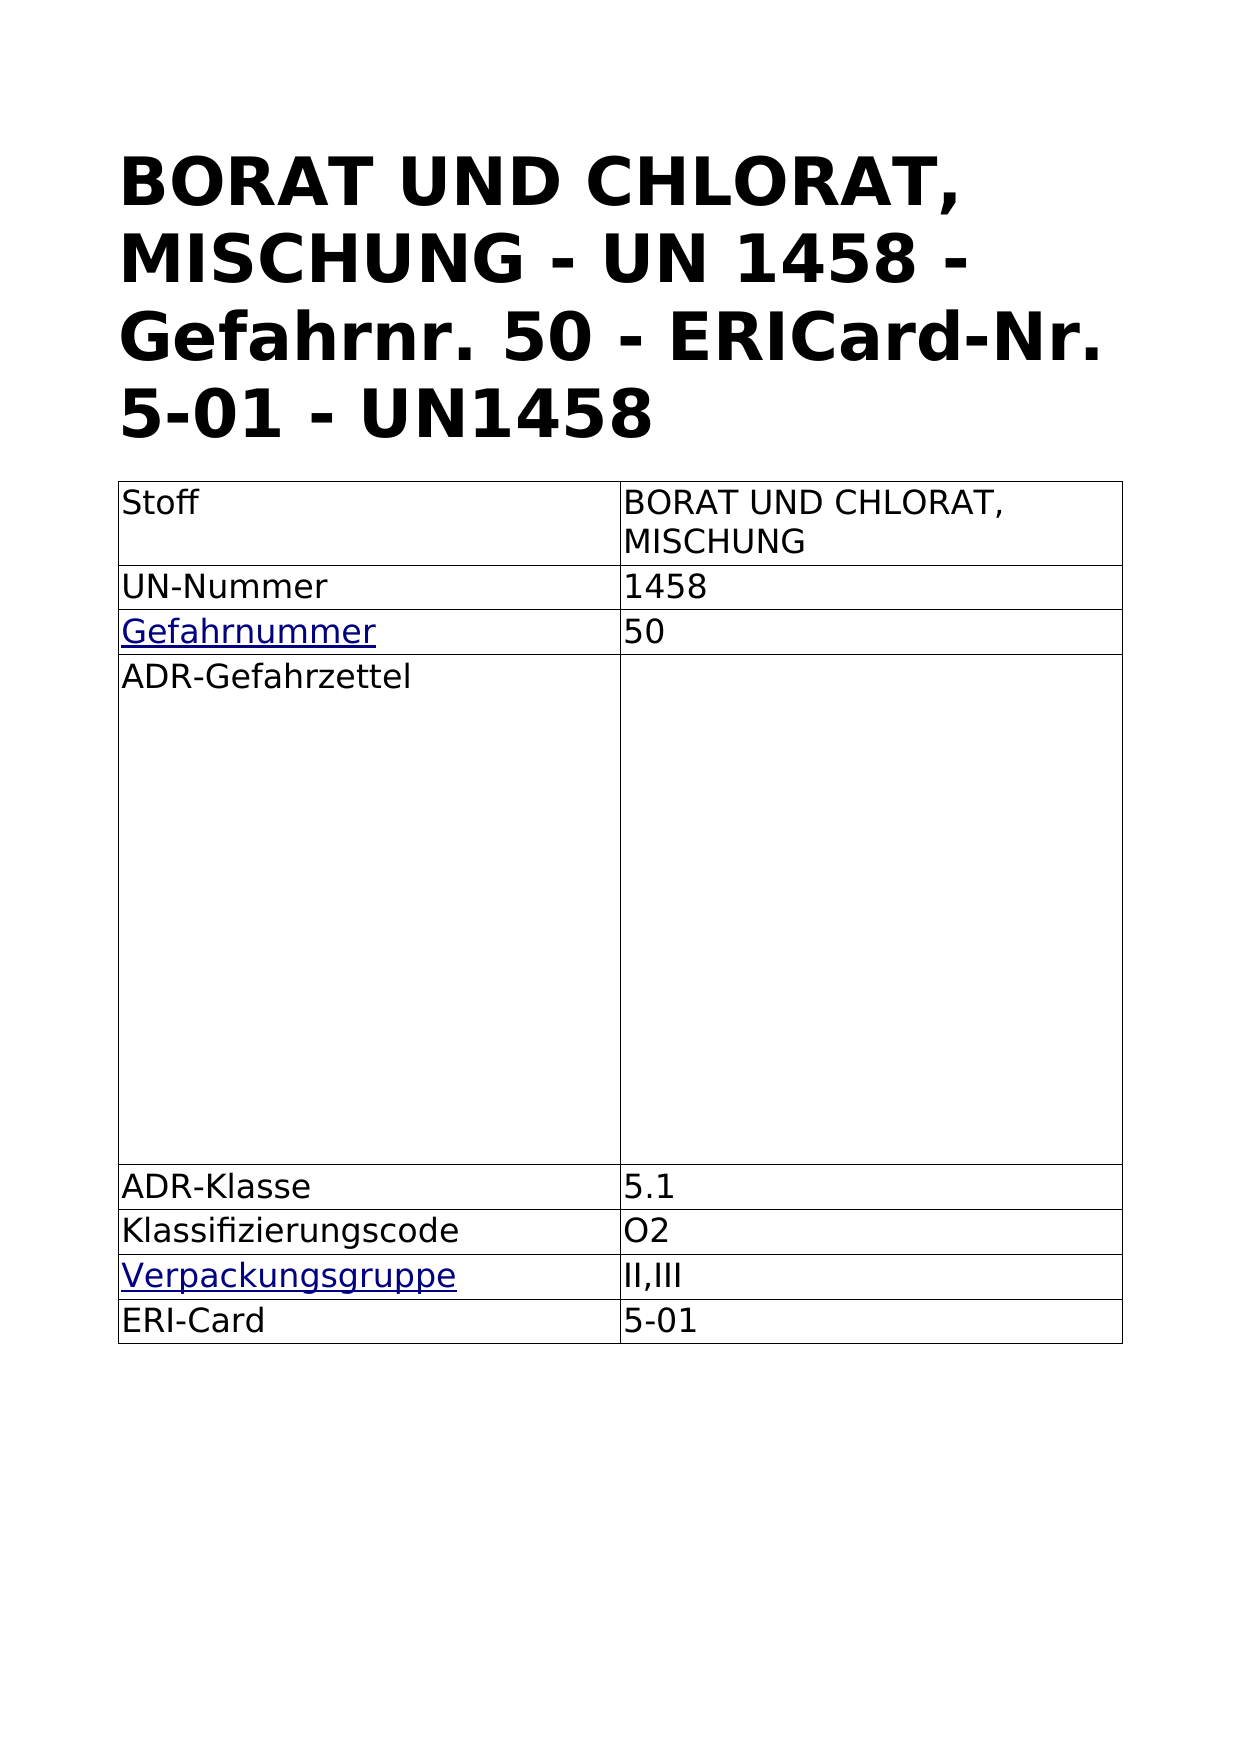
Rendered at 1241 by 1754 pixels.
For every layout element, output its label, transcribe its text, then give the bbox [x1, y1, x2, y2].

table_header BORAT UND CHLORAT, MISCHUNG [621, 482, 1122, 564]
table_cell 1458 [621, 566, 1122, 609]
table_header Stoff [119, 482, 620, 564]
table_cell [621, 655, 1122, 1164]
table_cell ERI-Card [119, 1300, 620, 1343]
table_cell II,III [621, 1255, 1122, 1298]
table_cell O2 [621, 1210, 1122, 1254]
table_cell Verpackungsgruppe [119, 1255, 620, 1298]
table_cell Klassifizierungscode [119, 1210, 620, 1254]
table_cell 5-01 [621, 1300, 1122, 1343]
table_cell 5.1 [621, 1165, 1122, 1209]
table_cell ADR-Klasse [119, 1165, 620, 1209]
subtitle BORAT UND CHLORAT, MISCHUNG - UN 1458 - Gefahrnr. 50 - ERICard-Nr. 5-01 - UN1458 [118, 143, 1122, 453]
table_cell ADR-Gefahrzettel [119, 655, 620, 1164]
table_cell 50 [621, 610, 1122, 654]
table_cell UN-Nummer [119, 566, 620, 609]
table_cell Gefahrnummer [119, 610, 620, 654]
